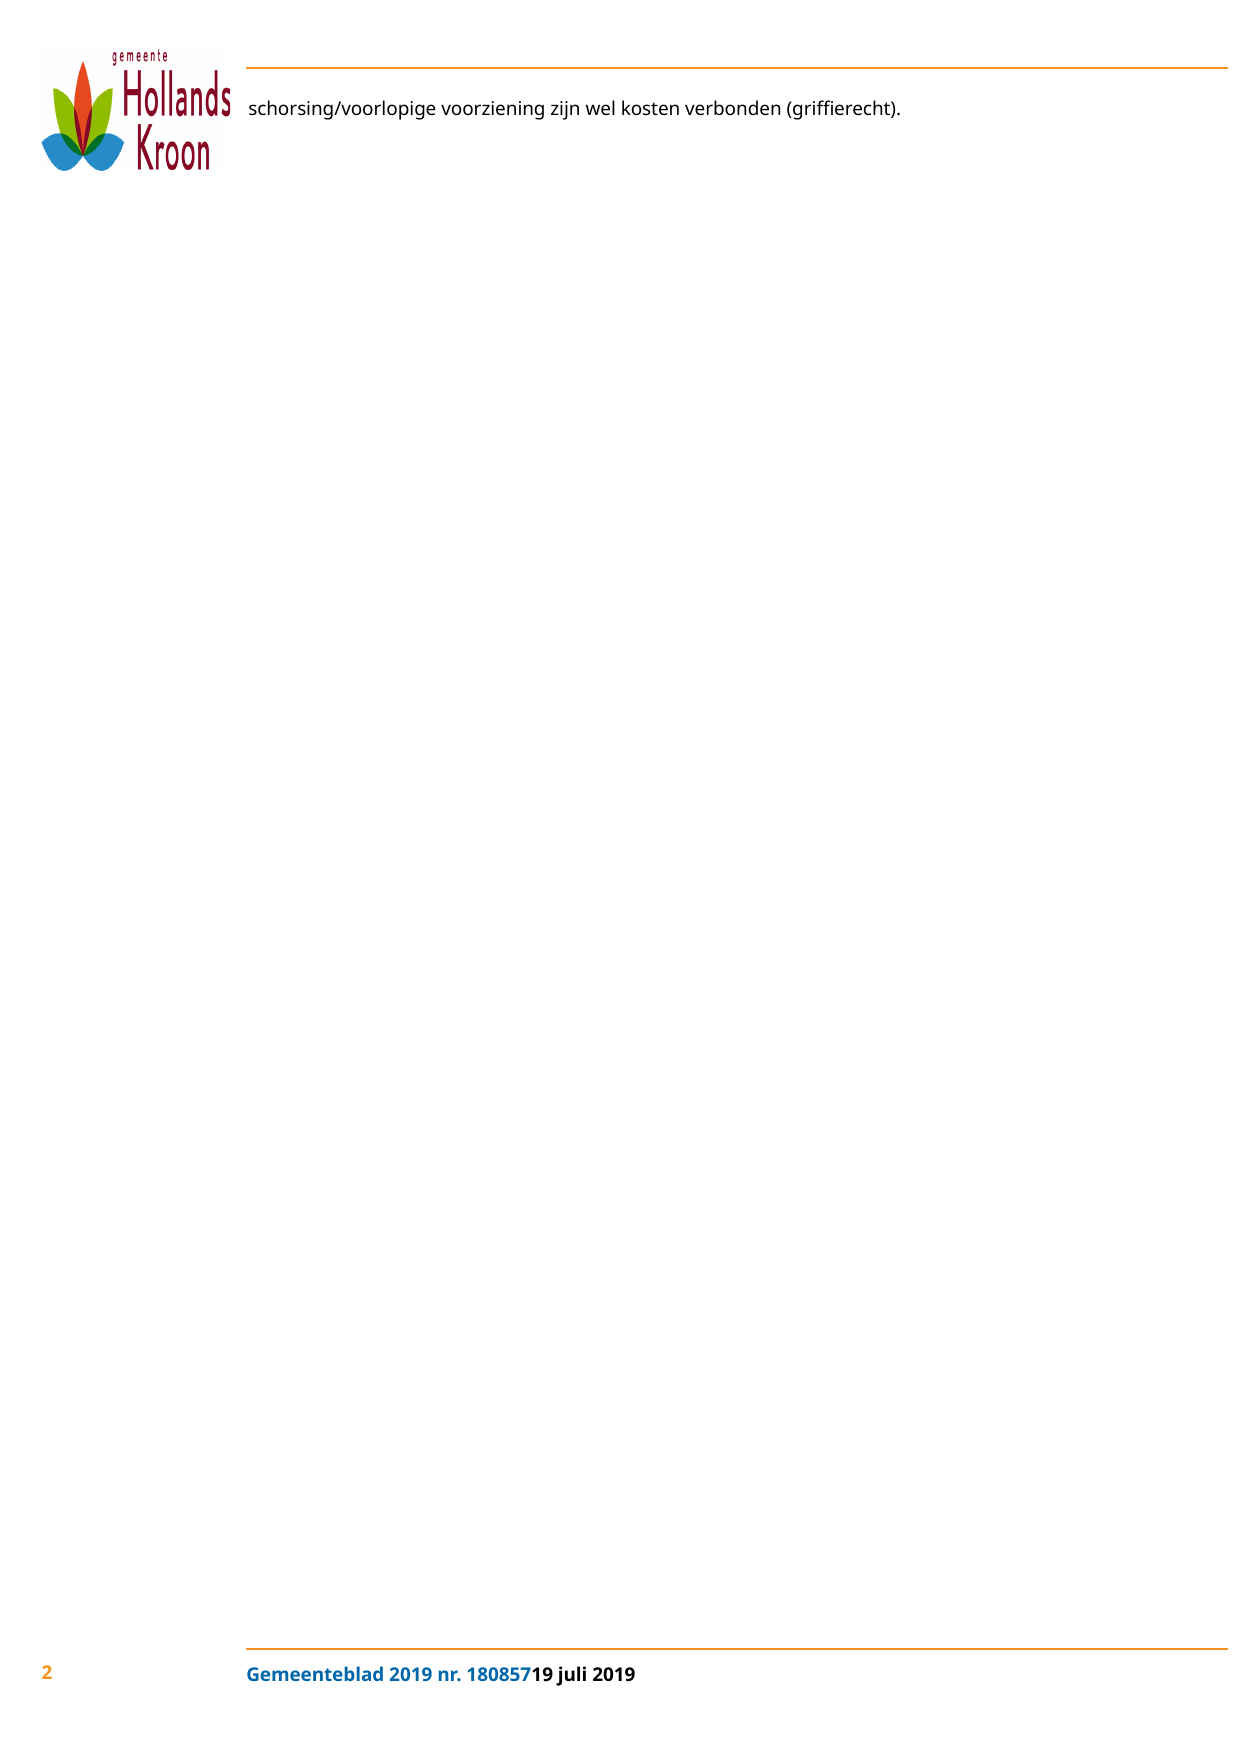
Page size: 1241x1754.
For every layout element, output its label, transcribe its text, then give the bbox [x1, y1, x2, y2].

picture [41, 47, 231, 172]
text schorsing/voorlopige voorziening zijn wel kosten verbonden (griffierecht). [248, 95, 1152, 121]
